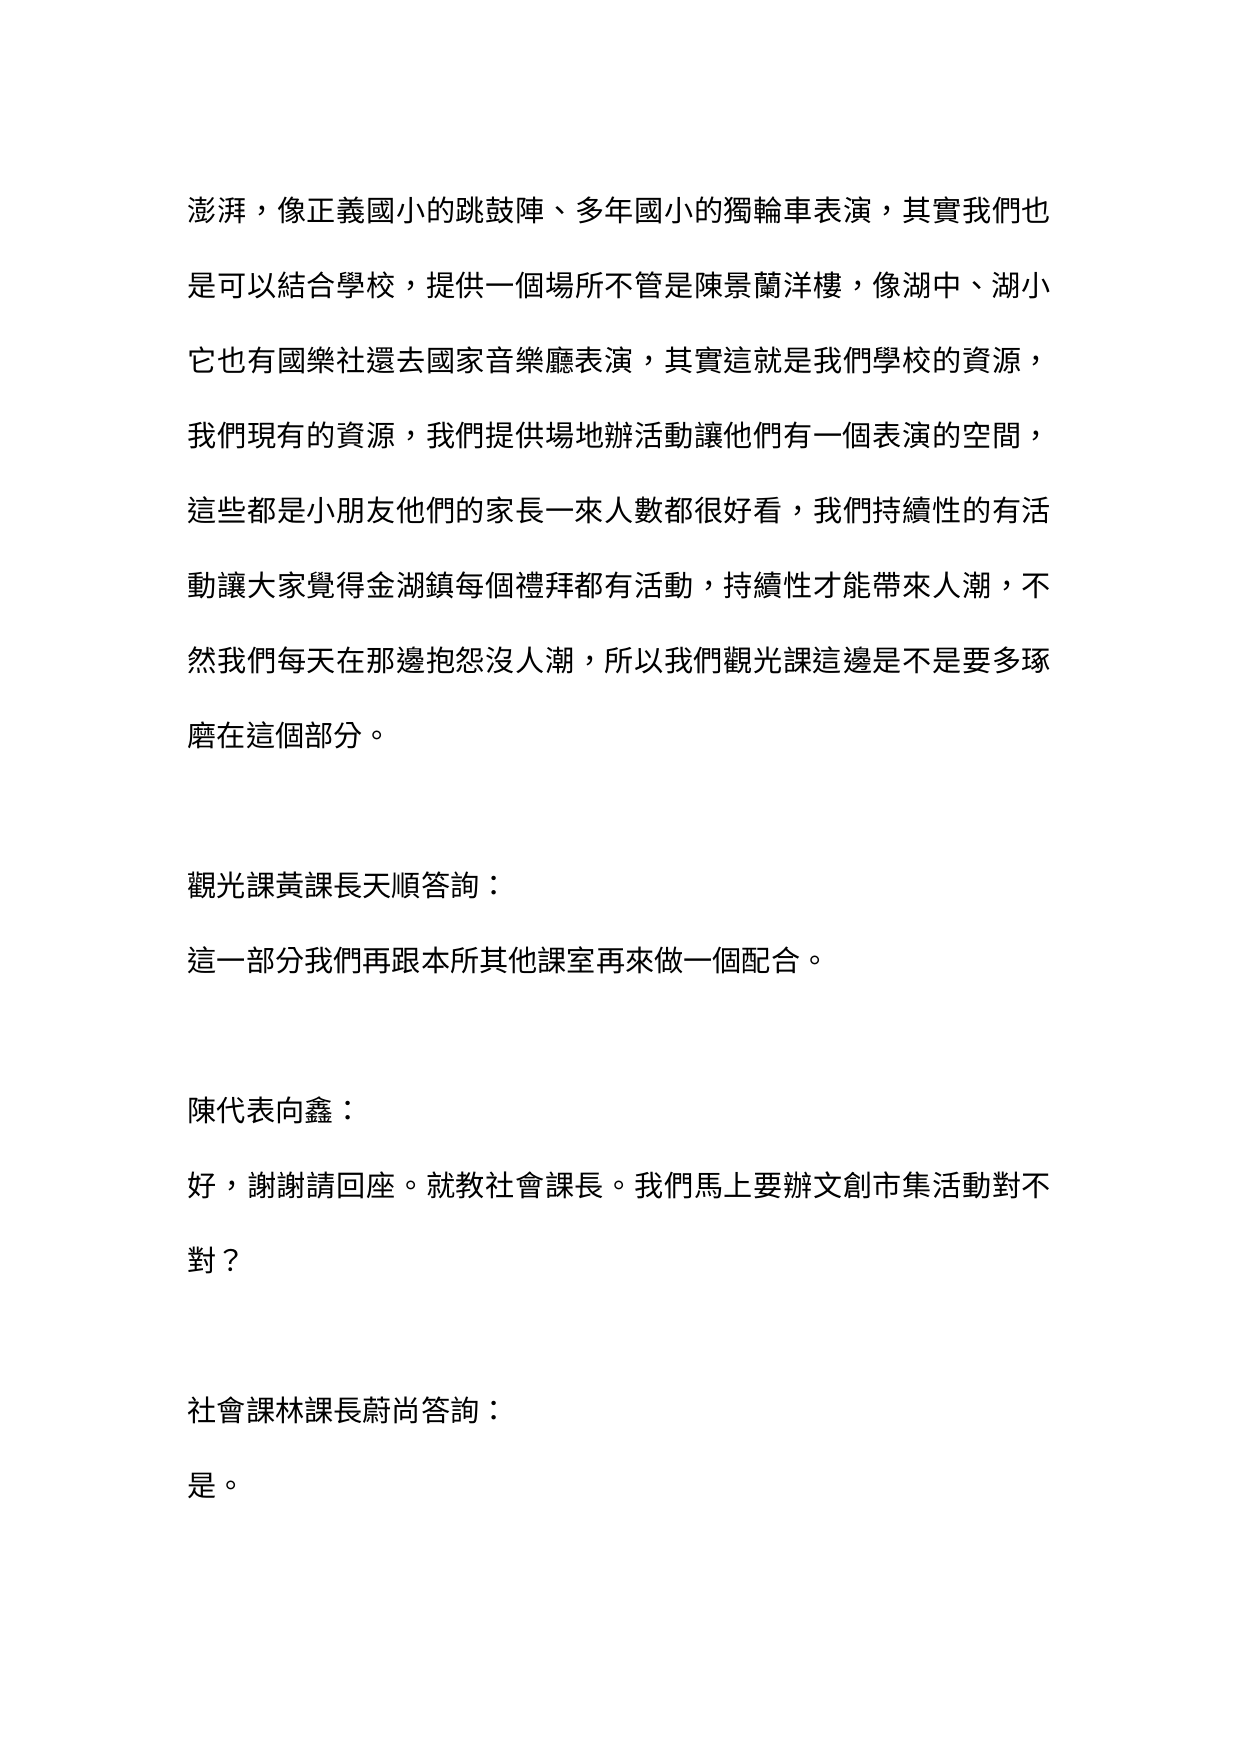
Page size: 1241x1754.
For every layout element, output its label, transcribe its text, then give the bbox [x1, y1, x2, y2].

text 陳代表向鑫： [187, 1064, 1053, 1139]
text 這一部分我們再跟本所其他課室再來做一個配合。 [187, 914, 1053, 989]
text 觀光課黃課長天順答詢： [187, 839, 1053, 914]
text 好，謝謝請回座。就教社會課長。我們馬上要辦文創市集活動對不對？ [187, 1139, 1053, 1289]
text 我印象中今年有一個求婚的活動應該有來跟公所打過招呼借過場地，重點是我們公所從來沒有利用，我們花這麼多的錢…這份報告寫說我們要去跟中央爭取經費，還要再做景點營造工程，沒有用嘛！所以本席會建議我們可以考慮，比方我剛想到我們不用花很多錢我們結合學校就好，像開瑄國小的24節令鼓，那個鼓一打下去真的熱血澎湃，像正義國小的跳鼓陣、多年國小的獨輪車表演，其實我們也是可以結合學校，提供一個場所不管是陳景蘭洋樓，像湖中、湖小它也有國樂社還去國家音樂廳表演，其實這就是我們學校的資源，我們現有的資源，我們提供場地辦活動讓他們有一個表演的空間，這些都是小朋友他們的家長一來人數都很好看，我們持續性的有活動讓大家覺得金湖鎮每個禮拜都有活動，持續性才能帶來人潮，不然我們每天在那邊抱怨沒人潮，所以我們觀光課這邊是不是要多琢磨在這個部分。 [187, 164, 1053, 764]
text 社會課林課長蔚尚答詢： [187, 1364, 1053, 1439]
text 是。 [187, 1439, 1053, 1514]
